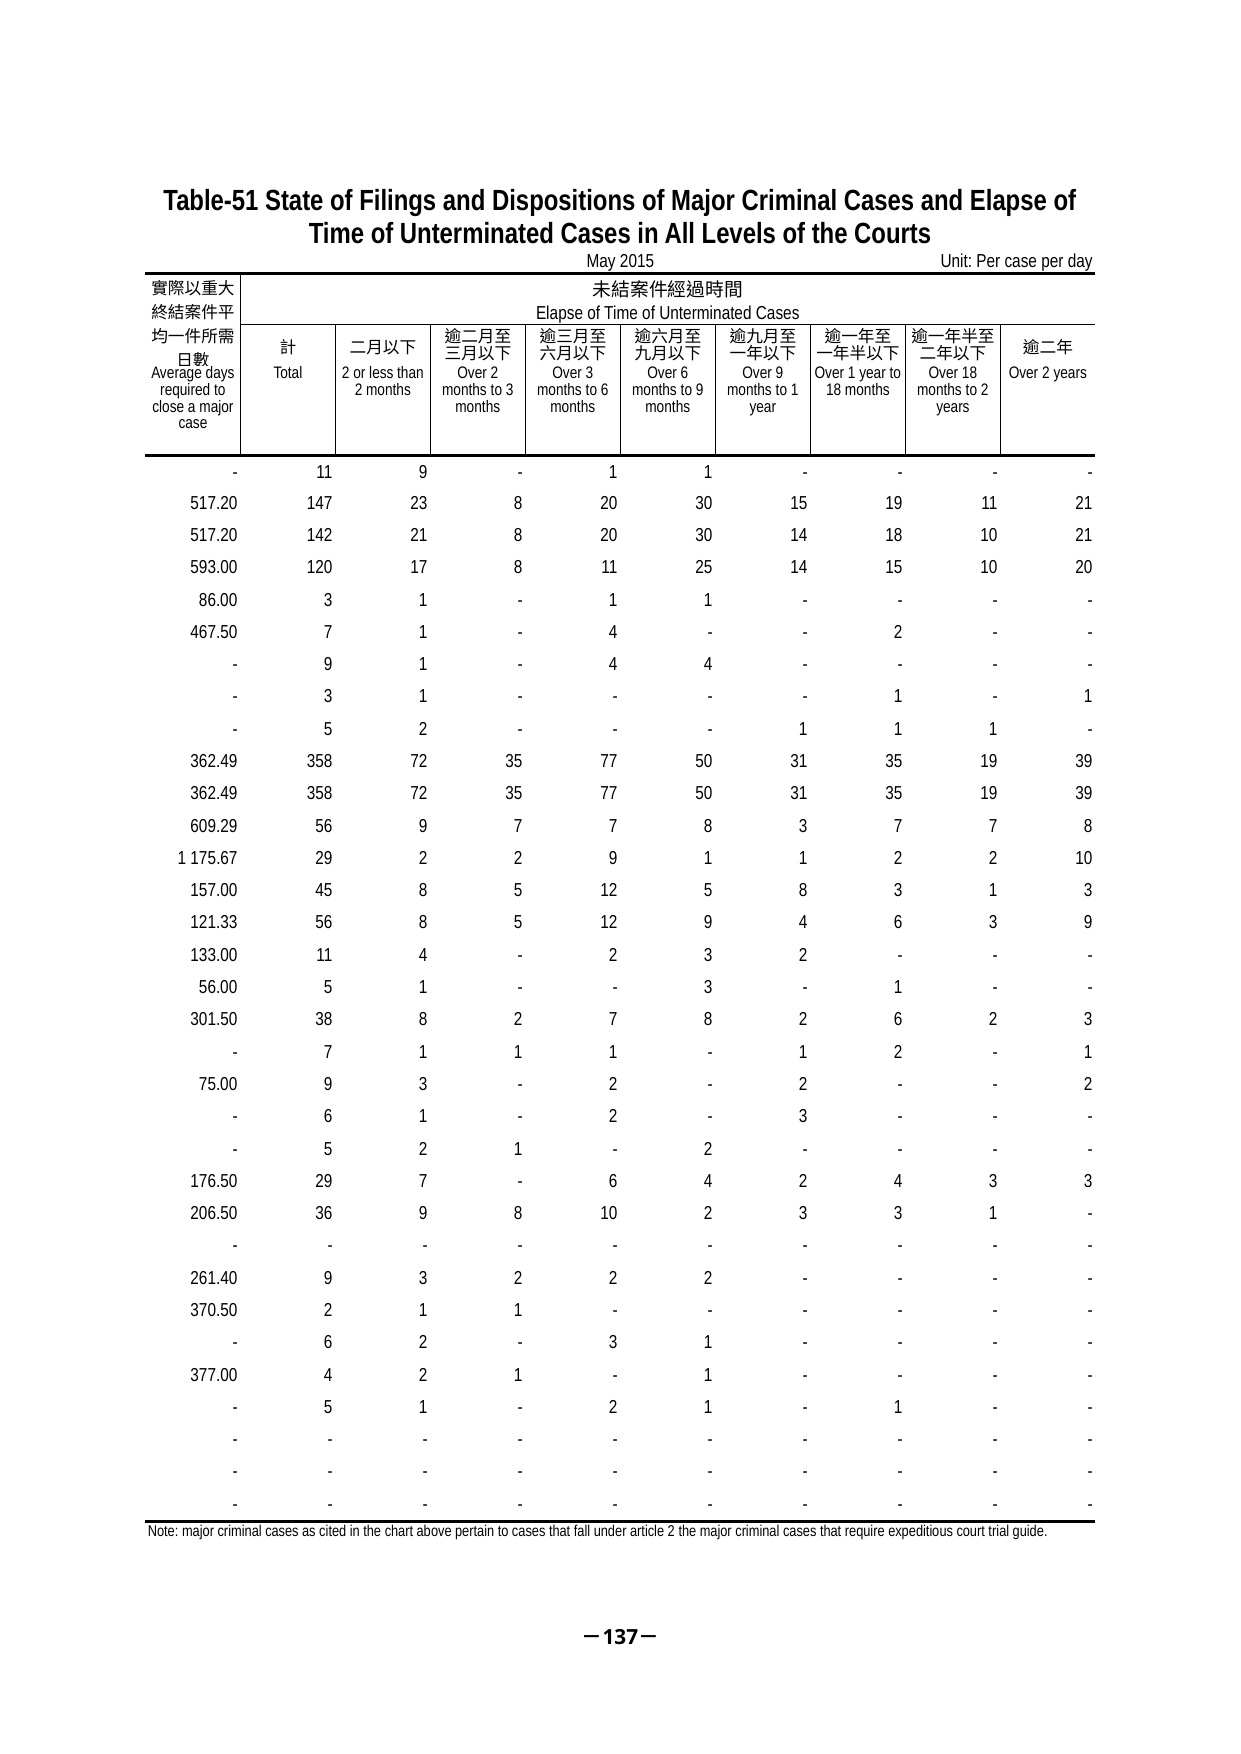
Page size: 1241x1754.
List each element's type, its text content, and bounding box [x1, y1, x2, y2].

table_cell 2 or less than 2 months [336, 365, 430, 454]
table_cell 3 [335, 1261, 430, 1293]
table_cell 3 [905, 1164, 1000, 1197]
table_cell 6 [525, 1164, 620, 1197]
table_cell - [335, 1229, 430, 1261]
table_cell 逾二月至 三月以下 [431, 325, 525, 365]
table_cell 逾一年半至 二年以下 [906, 325, 1000, 365]
table_cell - [810, 457, 905, 486]
table_cell 2 [620, 1197, 715, 1229]
table_cell - [430, 1390, 525, 1423]
table_cell Over 9 months to 1 year [716, 365, 810, 454]
table_cell 10 [905, 551, 1000, 583]
table_cell 14 [715, 519, 810, 551]
table_cell 8 [430, 1197, 525, 1229]
table_cell 逾二年 [1001, 325, 1095, 365]
table_cell - [715, 1390, 810, 1423]
table_cell 1 [810, 971, 905, 1003]
table_cell - [810, 1132, 905, 1164]
table_cell - [810, 648, 905, 680]
table_cell 1 [430, 1294, 525, 1326]
table_cell - [525, 1487, 620, 1519]
table_cell - [525, 1294, 620, 1326]
table_cell 157.00 [145, 874, 240, 906]
table_cell - [1000, 971, 1095, 1003]
table_cell 逾三月至 六月以下 [526, 325, 620, 365]
table_cell - [905, 971, 1000, 1003]
table_cell 8 [430, 519, 525, 551]
table_cell 358 [240, 745, 335, 777]
table_cell 20 [525, 519, 620, 551]
table_cell - [430, 648, 525, 680]
table_cell - [145, 1390, 240, 1423]
table_cell 19 [905, 745, 1000, 777]
table_cell 1 [335, 648, 430, 680]
table_cell 8 [715, 874, 810, 906]
table_header 實際以重大終結案件平均一件所需日數 [145, 275, 240, 365]
table_cell 計 [241, 325, 335, 365]
table_cell 11 [905, 486, 1000, 518]
table_cell 20 [1000, 551, 1095, 583]
table_cell 3 [1000, 874, 1095, 906]
table_cell - [430, 1100, 525, 1132]
table_cell 1 [620, 1326, 715, 1358]
table_cell 2 [810, 615, 905, 648]
table_cell 2 [335, 1326, 430, 1358]
table_cell 1 [525, 1035, 620, 1067]
table_cell 2 [905, 841, 1000, 874]
table_cell - [810, 1261, 905, 1293]
table_cell 2 [430, 1261, 525, 1293]
table_cell - [620, 712, 715, 744]
table_cell 2 [525, 1068, 620, 1100]
table_cell 6 [240, 1100, 335, 1132]
table_cell 11 [240, 938, 335, 971]
table_cell - [1000, 1132, 1095, 1164]
table_cell - [905, 1132, 1000, 1164]
table_cell 8 [335, 906, 430, 938]
table_cell - [525, 971, 620, 1003]
table_cell - [620, 1423, 715, 1455]
table_cell - [525, 1423, 620, 1455]
table_cell 9 [335, 1197, 430, 1229]
table_cell 8 [430, 486, 525, 518]
table_cell 2 [715, 938, 810, 971]
table_cell 6 [810, 906, 905, 938]
table_cell 176.50 [145, 1164, 240, 1197]
table_cell - [1000, 648, 1095, 680]
table_cell 1 [715, 712, 810, 744]
table_cell 1 [335, 1100, 430, 1132]
table_cell - [905, 1229, 1000, 1261]
table_cell 77 [525, 777, 620, 809]
table_cell 1 [430, 1132, 525, 1164]
table_cell - [715, 1261, 810, 1293]
table_cell 36 [240, 1197, 335, 1229]
table_cell 120 [240, 551, 335, 583]
table_cell 15 [810, 551, 905, 583]
table_cell - [1000, 1487, 1095, 1519]
table_cell - [145, 1326, 240, 1358]
table_cell 19 [810, 486, 905, 518]
table_cell 21 [335, 519, 430, 551]
table_cell 45 [240, 874, 335, 906]
table_cell 517.20 [145, 486, 240, 518]
table_cell 56.00 [145, 971, 240, 1003]
table_cell 1 [1000, 1035, 1095, 1067]
table_cell 4 [525, 615, 620, 648]
table_cell 7 [240, 1035, 335, 1067]
table_header 未結案件經過時間 Elapse of Time of Unterminated Cases [241, 275, 1095, 324]
table_cell 逾六月至 九月以下 [621, 325, 715, 365]
table_cell 1 [1000, 680, 1095, 712]
table_cell 2 [335, 712, 430, 744]
table_cell 86.00 [145, 583, 240, 615]
table_cell - [240, 1423, 335, 1455]
table_cell 8 [430, 551, 525, 583]
table_cell 370.50 [145, 1294, 240, 1326]
table_cell 12 [525, 874, 620, 906]
table_cell Over 2 months to 3 months [431, 365, 525, 454]
table_cell - [905, 1423, 1000, 1455]
table_cell - [525, 712, 620, 744]
table_cell - [1000, 583, 1095, 615]
table_cell 1 [715, 1035, 810, 1067]
table_cell 2 [1000, 1068, 1095, 1100]
table_cell - [905, 1035, 1000, 1067]
table_cell 4 [715, 906, 810, 938]
table_cell 1 [905, 712, 1000, 744]
table_cell 4 [335, 938, 430, 971]
table_cell - [1000, 1100, 1095, 1132]
table_cell 377.00 [145, 1358, 240, 1390]
table_cell 1 [335, 1390, 430, 1423]
table_cell 206.50 [145, 1197, 240, 1229]
table_cell - [145, 1100, 240, 1132]
table_cell - [810, 1487, 905, 1519]
table_cell 19 [905, 777, 1000, 809]
table_cell 1 [620, 841, 715, 874]
table_cell 4 [240, 1358, 335, 1390]
table_cell - [905, 615, 1000, 648]
table_cell 21 [1000, 486, 1095, 518]
table_cell 8 [620, 809, 715, 841]
table_cell - [620, 1100, 715, 1132]
table_cell 9 [1000, 906, 1095, 938]
table_cell 56 [240, 809, 335, 841]
table_cell Over 3 months to 6 months [526, 365, 620, 454]
table_cell 2 [525, 1390, 620, 1423]
table_cell 7 [525, 1003, 620, 1035]
table_cell 23 [335, 486, 430, 518]
table_cell - [905, 1455, 1000, 1487]
table_cell - [525, 1358, 620, 1390]
table_cell - [905, 1390, 1000, 1423]
table_cell 10 [525, 1197, 620, 1229]
table_cell - [810, 1229, 905, 1261]
table_cell 1 [620, 1358, 715, 1390]
table_cell - [905, 938, 1000, 971]
table_cell 1 [620, 457, 715, 486]
table_cell 147 [240, 486, 335, 518]
table_cell 15 [715, 486, 810, 518]
table_cell - [240, 1229, 335, 1261]
table_cell 1 [905, 1197, 1000, 1229]
table_cell 9 [525, 841, 620, 874]
table_cell 2 [620, 1261, 715, 1293]
table_cell - [1000, 1455, 1095, 1487]
table_cell 5 [240, 971, 335, 1003]
table_cell - [430, 1423, 525, 1455]
table_cell 72 [335, 745, 430, 777]
table_cell - [715, 648, 810, 680]
table_cell 2 [715, 1003, 810, 1035]
table_cell 6 [240, 1326, 335, 1358]
table_cell 3 [715, 1100, 810, 1132]
table_cell - [430, 1487, 525, 1519]
table_cell 3 [905, 906, 1000, 938]
text May 2015 Unit: Per case per day [148, 250, 1092, 272]
table_cell 12 [525, 906, 620, 938]
table_cell 1 [620, 1390, 715, 1423]
table_cell - [145, 1423, 240, 1455]
table_cell - [810, 1068, 905, 1100]
table_cell 18 [810, 519, 905, 551]
table_cell 2 [810, 841, 905, 874]
table_cell - [240, 1487, 335, 1519]
table_cell 39 [1000, 777, 1095, 809]
table_cell 1 175.67 [145, 841, 240, 874]
table_cell 4 [620, 648, 715, 680]
table_cell - [430, 938, 525, 971]
table_cell 2 [715, 1164, 810, 1197]
table_cell - [430, 680, 525, 712]
table_cell 1 [810, 680, 905, 712]
table_cell - [145, 712, 240, 744]
table_cell - [1000, 1197, 1095, 1229]
table_cell - [810, 1294, 905, 1326]
table_cell 1 [335, 680, 430, 712]
table_cell - [620, 1229, 715, 1261]
table_cell 362.49 [145, 777, 240, 809]
table_cell 2 [335, 841, 430, 874]
table_cell - [905, 1326, 1000, 1358]
table_cell 1 [810, 1390, 905, 1423]
table_cell 609.29 [145, 809, 240, 841]
table_cell - [905, 583, 1000, 615]
table_cell 29 [240, 841, 335, 874]
table_cell 1 [430, 1358, 525, 1390]
table_cell 10 [1000, 841, 1095, 874]
table_cell - [715, 1455, 810, 1487]
table_cell 38 [240, 1003, 335, 1035]
table_cell 7 [335, 1164, 430, 1197]
table_cell - [905, 680, 1000, 712]
table_cell - [430, 971, 525, 1003]
table_cell 7 [810, 809, 905, 841]
table_cell Average days required to close a major case [145, 365, 240, 454]
table_cell - [1000, 615, 1095, 648]
table_cell Over 6 months to 9 months [621, 365, 715, 454]
table_cell 1 [335, 1294, 430, 1326]
table_cell 2 [525, 938, 620, 971]
table_cell 10 [905, 519, 1000, 551]
table_cell 2 [430, 841, 525, 874]
table_cell - [145, 1035, 240, 1067]
table_cell 2 [240, 1294, 335, 1326]
table_cell 11 [525, 551, 620, 583]
table_cell - [525, 680, 620, 712]
table_cell 133.00 [145, 938, 240, 971]
table_cell - [620, 1487, 715, 1519]
table_cell 77 [525, 745, 620, 777]
table_cell - [620, 1068, 715, 1100]
table_cell - [905, 457, 1000, 486]
table_cell - [335, 1455, 430, 1487]
table_cell 8 [335, 874, 430, 906]
table_cell - [905, 1487, 1000, 1519]
table_cell - [430, 1455, 525, 1487]
table_cell 301.50 [145, 1003, 240, 1035]
table_cell 3 [715, 809, 810, 841]
table_cell - [335, 1423, 430, 1455]
table_cell 2 [620, 1132, 715, 1164]
table_cell - [145, 457, 240, 486]
table_cell 75.00 [145, 1068, 240, 1100]
table_cell 8 [1000, 809, 1095, 841]
table_cell 9 [240, 648, 335, 680]
table_cell 7 [525, 809, 620, 841]
table_cell - [240, 1455, 335, 1487]
table_cell - [905, 1261, 1000, 1293]
table_cell 31 [715, 777, 810, 809]
table_cell 8 [620, 1003, 715, 1035]
table_cell - [810, 583, 905, 615]
table_cell 5 [430, 906, 525, 938]
table_cell 5 [430, 874, 525, 906]
table_cell - [810, 1326, 905, 1358]
table_cell 1 [620, 583, 715, 615]
table_cell 358 [240, 777, 335, 809]
table_cell 17 [335, 551, 430, 583]
table_cell - [145, 1455, 240, 1487]
table_cell 7 [905, 809, 1000, 841]
table_cell 2 [525, 1100, 620, 1132]
table_cell 9 [335, 457, 430, 486]
table_cell 29 [240, 1164, 335, 1197]
table_cell 5 [240, 1132, 335, 1164]
table_cell 35 [430, 777, 525, 809]
table_cell 467.50 [145, 615, 240, 648]
table_cell - [715, 583, 810, 615]
table_cell 517.20 [145, 519, 240, 551]
table_cell 3 [240, 583, 335, 615]
table_cell 1 [335, 971, 430, 1003]
table_cell - [525, 1132, 620, 1164]
table_cell - [905, 1068, 1000, 1100]
table_cell - [810, 938, 905, 971]
table_cell - [525, 1229, 620, 1261]
table_cell 72 [335, 777, 430, 809]
table_cell Over 2 years [1001, 365, 1095, 454]
table_cell - [715, 457, 810, 486]
table_cell 3 [1000, 1164, 1095, 1197]
table_cell - [905, 1294, 1000, 1326]
table_cell 56 [240, 906, 335, 938]
table_cell - [620, 1455, 715, 1487]
table_cell 3 [810, 1197, 905, 1229]
table_cell 4 [620, 1164, 715, 1197]
table_cell - [715, 971, 810, 1003]
table_cell 7 [240, 615, 335, 648]
table_cell 8 [335, 1003, 430, 1035]
table_cell 5 [240, 712, 335, 744]
table_cell 1 [810, 712, 905, 744]
table_cell 9 [240, 1068, 335, 1100]
table_cell 31 [715, 745, 810, 777]
table_cell - [1000, 712, 1095, 744]
table_cell 3 [1000, 1003, 1095, 1035]
table_cell - [145, 648, 240, 680]
table_cell 2 [335, 1358, 430, 1390]
table_cell 1 [525, 457, 620, 486]
table_cell - [810, 1358, 905, 1390]
table_cell - [430, 1326, 525, 1358]
table_cell 2 [430, 1003, 525, 1035]
table_cell 35 [810, 777, 905, 809]
table_cell 二月以下 [336, 325, 430, 365]
table_cell - [145, 1132, 240, 1164]
table_cell Over 1 year to 18 months [811, 365, 905, 454]
table_cell - [905, 648, 1000, 680]
table_cell 362.49 [145, 745, 240, 777]
table_cell 2 [335, 1132, 430, 1164]
table_cell - [620, 1294, 715, 1326]
table_cell 3 [335, 1068, 430, 1100]
table_cell 2 [810, 1035, 905, 1067]
table_cell 21 [1000, 519, 1095, 551]
table_cell 5 [240, 1390, 335, 1423]
table_cell - [1000, 1229, 1095, 1261]
table_cell - [430, 1164, 525, 1197]
table_cell 9 [240, 1261, 335, 1293]
table_cell - [715, 1326, 810, 1358]
table_cell 3 [715, 1197, 810, 1229]
table_cell 7 [430, 809, 525, 841]
table_cell - [145, 1229, 240, 1261]
table_cell 142 [240, 519, 335, 551]
table_cell - [715, 1132, 810, 1164]
table_cell - [1000, 1390, 1095, 1423]
table_cell 9 [335, 809, 430, 841]
table_cell 3 [240, 680, 335, 712]
table_cell 2 [525, 1261, 620, 1293]
table_cell 1 [430, 1035, 525, 1067]
table_cell - [1000, 1423, 1095, 1455]
table_cell - [810, 1455, 905, 1487]
table_cell 1 [715, 841, 810, 874]
table_cell - [430, 1229, 525, 1261]
table_cell - [715, 1423, 810, 1455]
table_cell 1 [525, 583, 620, 615]
table_cell 14 [715, 551, 810, 583]
table_cell 3 [810, 874, 905, 906]
table_cell - [430, 1068, 525, 1100]
table_cell 35 [430, 745, 525, 777]
table_cell 4 [525, 648, 620, 680]
table_cell 593.00 [145, 551, 240, 583]
table_cell Over 18 months to 2 years [906, 365, 1000, 454]
table_cell 2 [905, 1003, 1000, 1035]
table_cell 逾一年至 一年半以下 [811, 325, 905, 365]
table_cell 4 [810, 1164, 905, 1197]
table_cell - [715, 1294, 810, 1326]
table_cell - [145, 680, 240, 712]
table_cell 2 [715, 1068, 810, 1100]
table_cell - [715, 1229, 810, 1261]
table_cell 9 [620, 906, 715, 938]
table_cell - [715, 1358, 810, 1390]
table_cell - [1000, 1358, 1095, 1390]
table_cell - [715, 680, 810, 712]
table_cell - [620, 615, 715, 648]
text Table-51 State of Filings and Dispositions of Major Criminal Cases and Elapse of Time of Unterminated Cases in All Levels of the Courts [148, 183, 1092, 250]
table_cell - [1000, 1326, 1095, 1358]
table_cell 11 [240, 457, 335, 486]
table_cell 121.33 [145, 906, 240, 938]
table_cell - [1000, 1294, 1095, 1326]
table_cell 25 [620, 551, 715, 583]
table_cell - [430, 712, 525, 744]
table_cell - [145, 1487, 240, 1519]
table_cell 1 [335, 615, 430, 648]
table_cell - [905, 1358, 1000, 1390]
table_cell 35 [810, 745, 905, 777]
table_cell 3 [620, 938, 715, 971]
table_cell - [715, 1487, 810, 1519]
table_cell 3 [620, 971, 715, 1003]
table_cell Total [241, 365, 335, 454]
table_cell 39 [1000, 745, 1095, 777]
table_cell - [620, 680, 715, 712]
table_cell - [810, 1100, 905, 1132]
table_cell - [1000, 938, 1095, 971]
table_cell - [620, 1035, 715, 1067]
table_cell 3 [525, 1326, 620, 1358]
table_cell 50 [620, 777, 715, 809]
table_cell 50 [620, 745, 715, 777]
table_cell 30 [620, 486, 715, 518]
table_cell 1 [905, 874, 1000, 906]
table_cell - [525, 1455, 620, 1487]
text Note: major criminal cases as cited in the chart above pertain to cases that fall under article 2 the major criminal cases that require expeditious court trial guide. [148, 1523, 1092, 1539]
table_cell 逾九月至 一年以下 [716, 325, 810, 365]
table_cell - [1000, 1261, 1095, 1293]
table_cell - [715, 615, 810, 648]
table_cell 261.40 [145, 1261, 240, 1293]
table_cell - [905, 1100, 1000, 1132]
table_cell 1 [335, 1035, 430, 1067]
table_cell - [1000, 457, 1095, 486]
table_cell - [430, 583, 525, 615]
table_cell - [810, 1423, 905, 1455]
table_cell 20 [525, 486, 620, 518]
table_cell - [335, 1487, 430, 1519]
table_cell - [430, 457, 525, 486]
table_cell 1 [335, 583, 430, 615]
table_cell 5 [620, 874, 715, 906]
table_cell - [430, 615, 525, 648]
table_cell 30 [620, 519, 715, 551]
table_cell 6 [810, 1003, 905, 1035]
